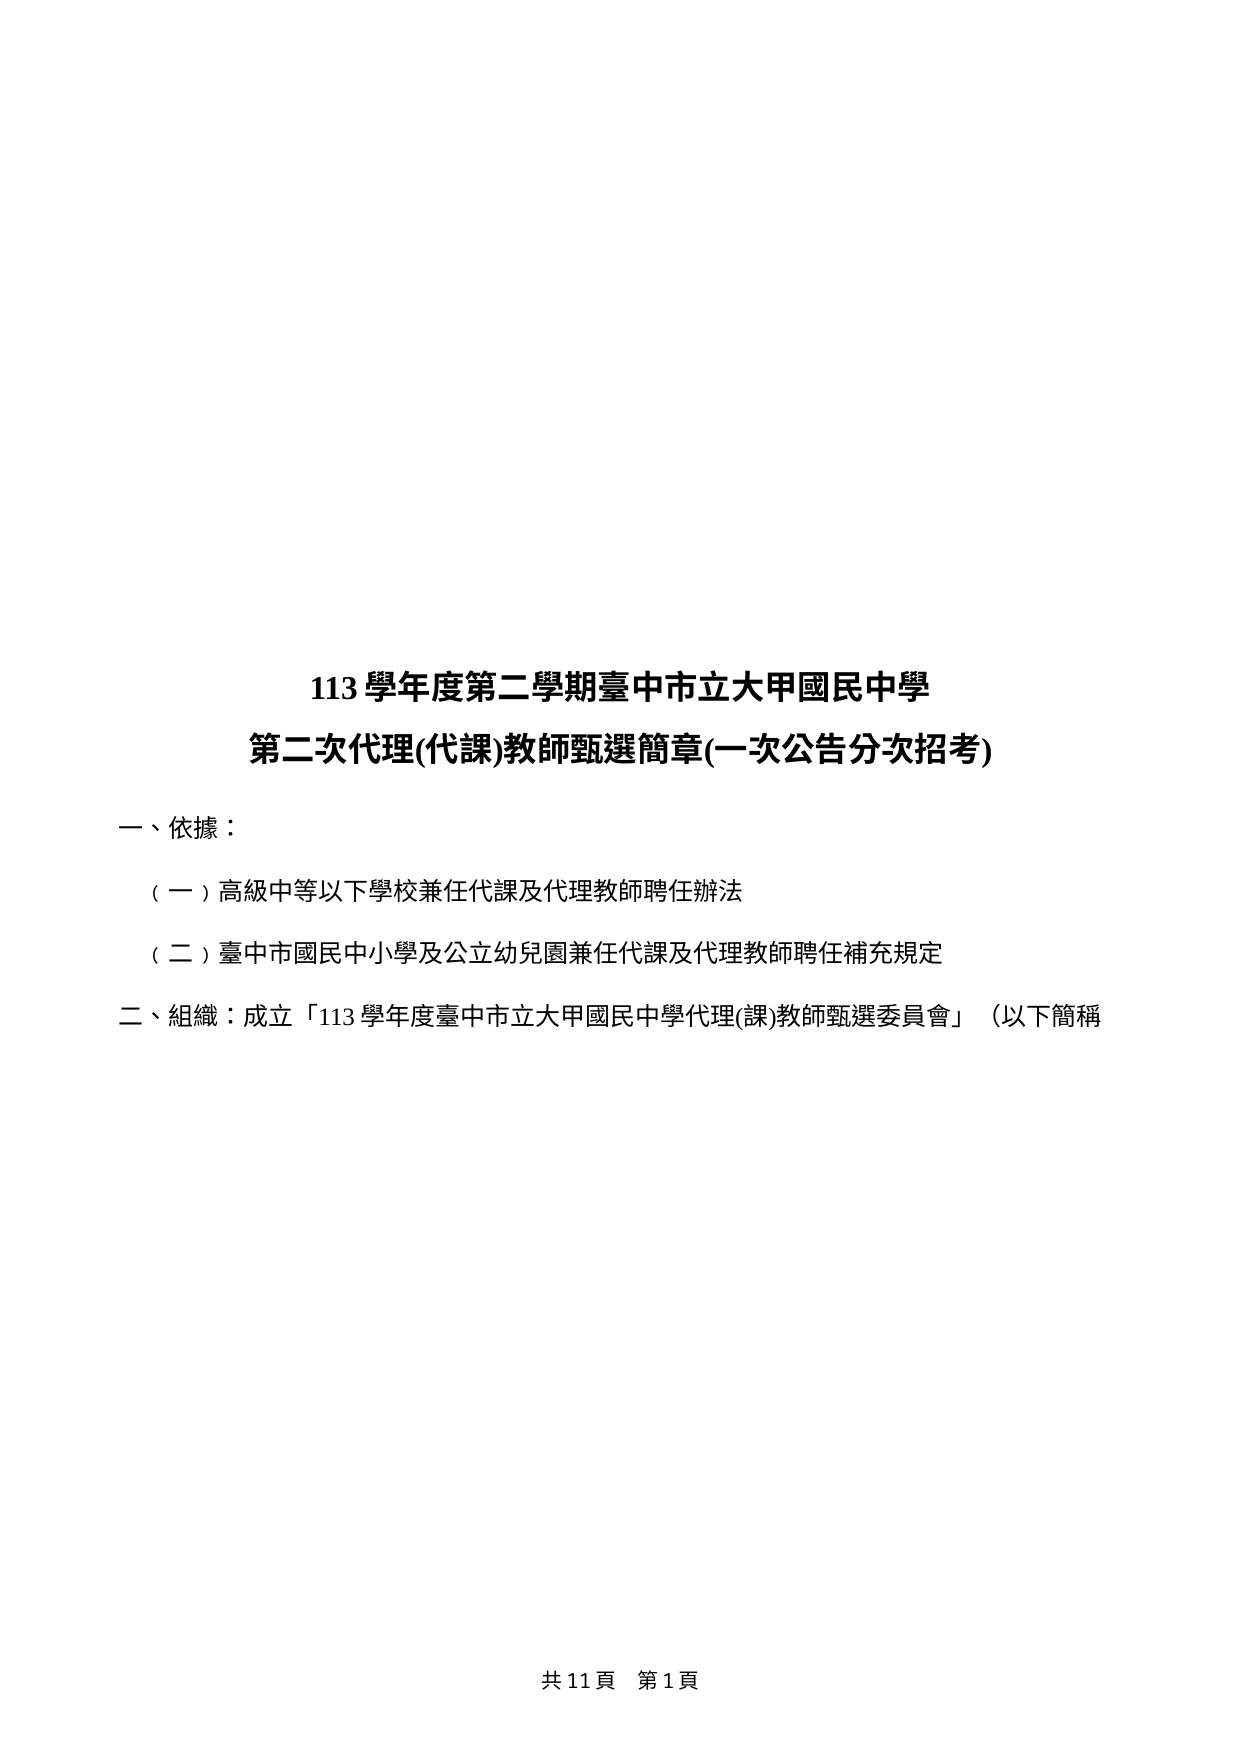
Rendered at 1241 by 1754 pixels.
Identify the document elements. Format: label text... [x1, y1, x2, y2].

text 一、依據： [118, 785, 1122, 848]
text ﹙二﹚臺中市國民中小學及公立幼兒園兼任代課及代理教師聘任補充規定 [143, 910, 1122, 973]
text 113學年度第二學期臺中市立大甲國民中學 [118, 643, 1122, 706]
text ﹙一﹚高級中等以下學校兼任代課及代理教師聘任辦法 [143, 848, 1122, 910]
text 二、組織：成立「113學年度臺中市立大甲國民中學代理(課)教師甄選委員會」（以下簡稱 [118, 973, 1122, 1035]
text 第二次代理(代課)教師甄選簡章(一次公告分次招考) [118, 706, 1122, 768]
